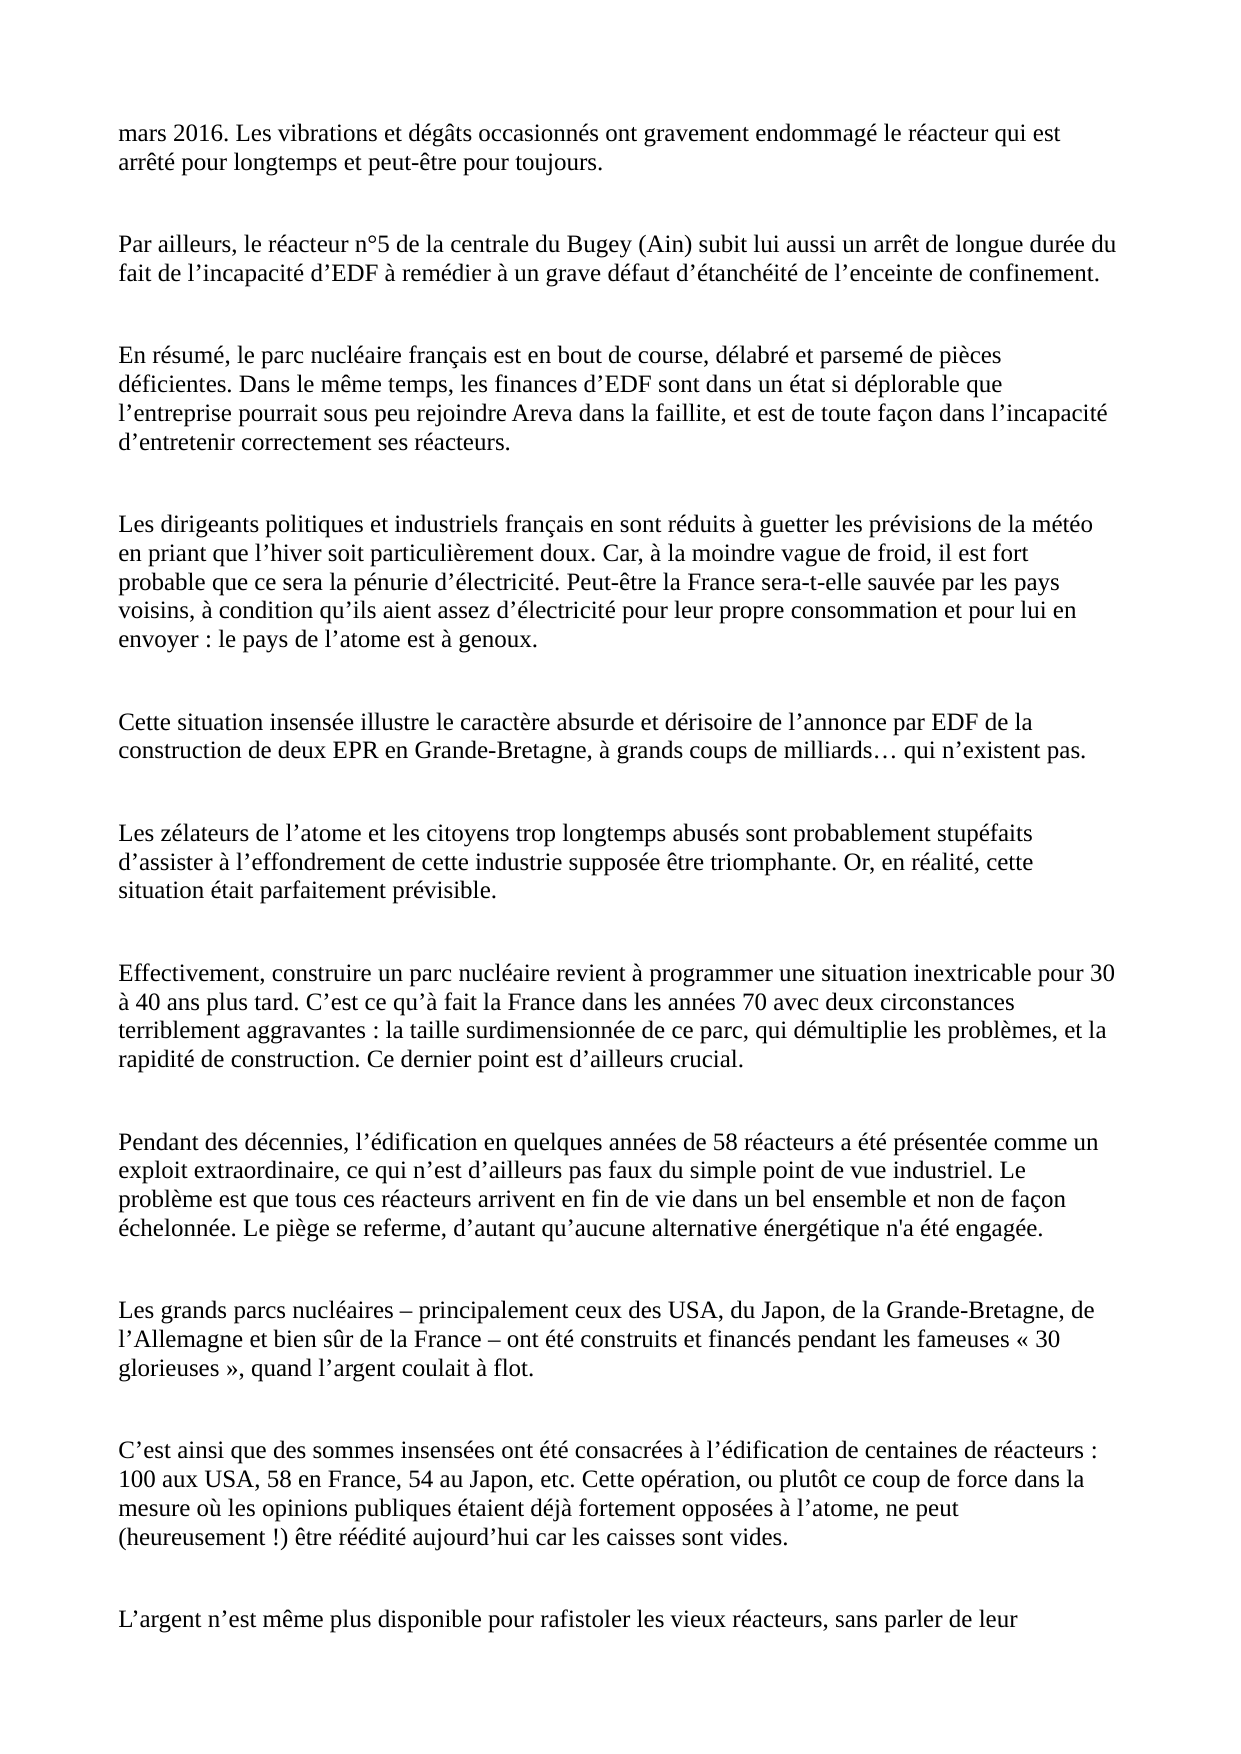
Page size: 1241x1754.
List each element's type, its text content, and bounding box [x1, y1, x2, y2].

text Par ailleurs, le réacteur n°5 de la centrale du Bugey (Ain) subit lui aussi un arrêt de longue durée du fait de l’incapacité d’EDF à remédier à un grave défaut d’étanchéité de l’enceinte de confinement. [118, 229, 1122, 287]
text En résumé, le parc nucléaire français est en bout de course, délabré et parsemé de pièces déficientes. Dans le même temps, les finances d’EDF sont dans un état si déplorable que l’entreprise pourrait sous peu rejoindre Areva dans la faillite, et est de toute façon dans l’incapacité d’entretenir correctement ses réacteurs. [118, 341, 1122, 456]
text Les dirigeants politiques et industriels français en sont réduits à guetter les prévisions de la météo en priant que l’hiver soit particulièrement doux. Car, à la moindre vague de froid, il est fort probable que ce sera la pénurie d’électricité. Peut-être la France sera-t-elle sauvée par les pays voisins, à condition qu’ils aient assez d’électricité pour leur propre consommation et pour lui en envoyer : le pays de l’atome est à genoux. [118, 509, 1122, 653]
text mars 2016. Les vibrations et dégâts occasionnés ont gravement endommagé le réacteur qui est arrêté pour longtemps et peut-être pour toujours. [118, 118, 1122, 176]
text Effectivement, construire un parc nucléaire revient à programmer une situation inextricable pour 30 à 40 ans plus tard. C’est ce qu’à fait la France dans les années 70 avec deux circonstances terriblement aggravantes : la taille surdimensionnée de ce parc, qui démultiplie les problèmes, et la rapidité de construction. Ce dernier point est d’ailleurs crucial. [118, 958, 1122, 1073]
text Pendant des décennies, l’édification en quelques années de 58 réacteurs a été présentée comme un exploit extraordinaire, ce qui n’est d’ailleurs pas faux du simple point de vue industriel. Le problème est que tous ces réacteurs arrivent en fin de vie dans un bel ensemble et non de façon échelonnée. Le piège se referme, d’autant qu’aucune alternative énergétique n'a été engagée. [118, 1127, 1122, 1242]
text Cette situation insensée illustre le caractère absurde et dérisoire de l’annonce par EDF de la construction de deux EPR en Grande-Bretagne, à grands coups de milliards… qui n’existent pas. [118, 707, 1122, 764]
text L’argent n’est même plus disponible pour rafistoler les vieux réacteurs, sans parler de leur [118, 1604, 1122, 1633]
text Les grands parcs nucléaires – principalement ceux des USA, du Japon, de la Grande-Bretagne, de l’Allemagne et bien sûr de la France – ont été construits et financés pendant les fameuses « 30 glorieuses », quand l’argent coulait à flot. [118, 1296, 1122, 1382]
text C’est ainsi que des sommes insensées ont été consacrées à l’édification de centaines de réacteurs : 100 aux USA, 58 en France, 54 au Japon, etc. Cette opération, ou plutôt ce coup de force dans la mesure où les opinions publiques étaient déjà fortement opposées à l’atome, ne peut (heureusement !) être réédité aujourd’hui car les caisses sont vides. [118, 1436, 1122, 1551]
text Les zélateurs de l’atome et les citoyens trop longtemps abusés sont probablement stupéfaits d’assister à l’effondrement de cette industrie supposée être triomphante. Or, en réalité, cette situation était parfaitement prévisible. [118, 818, 1122, 904]
